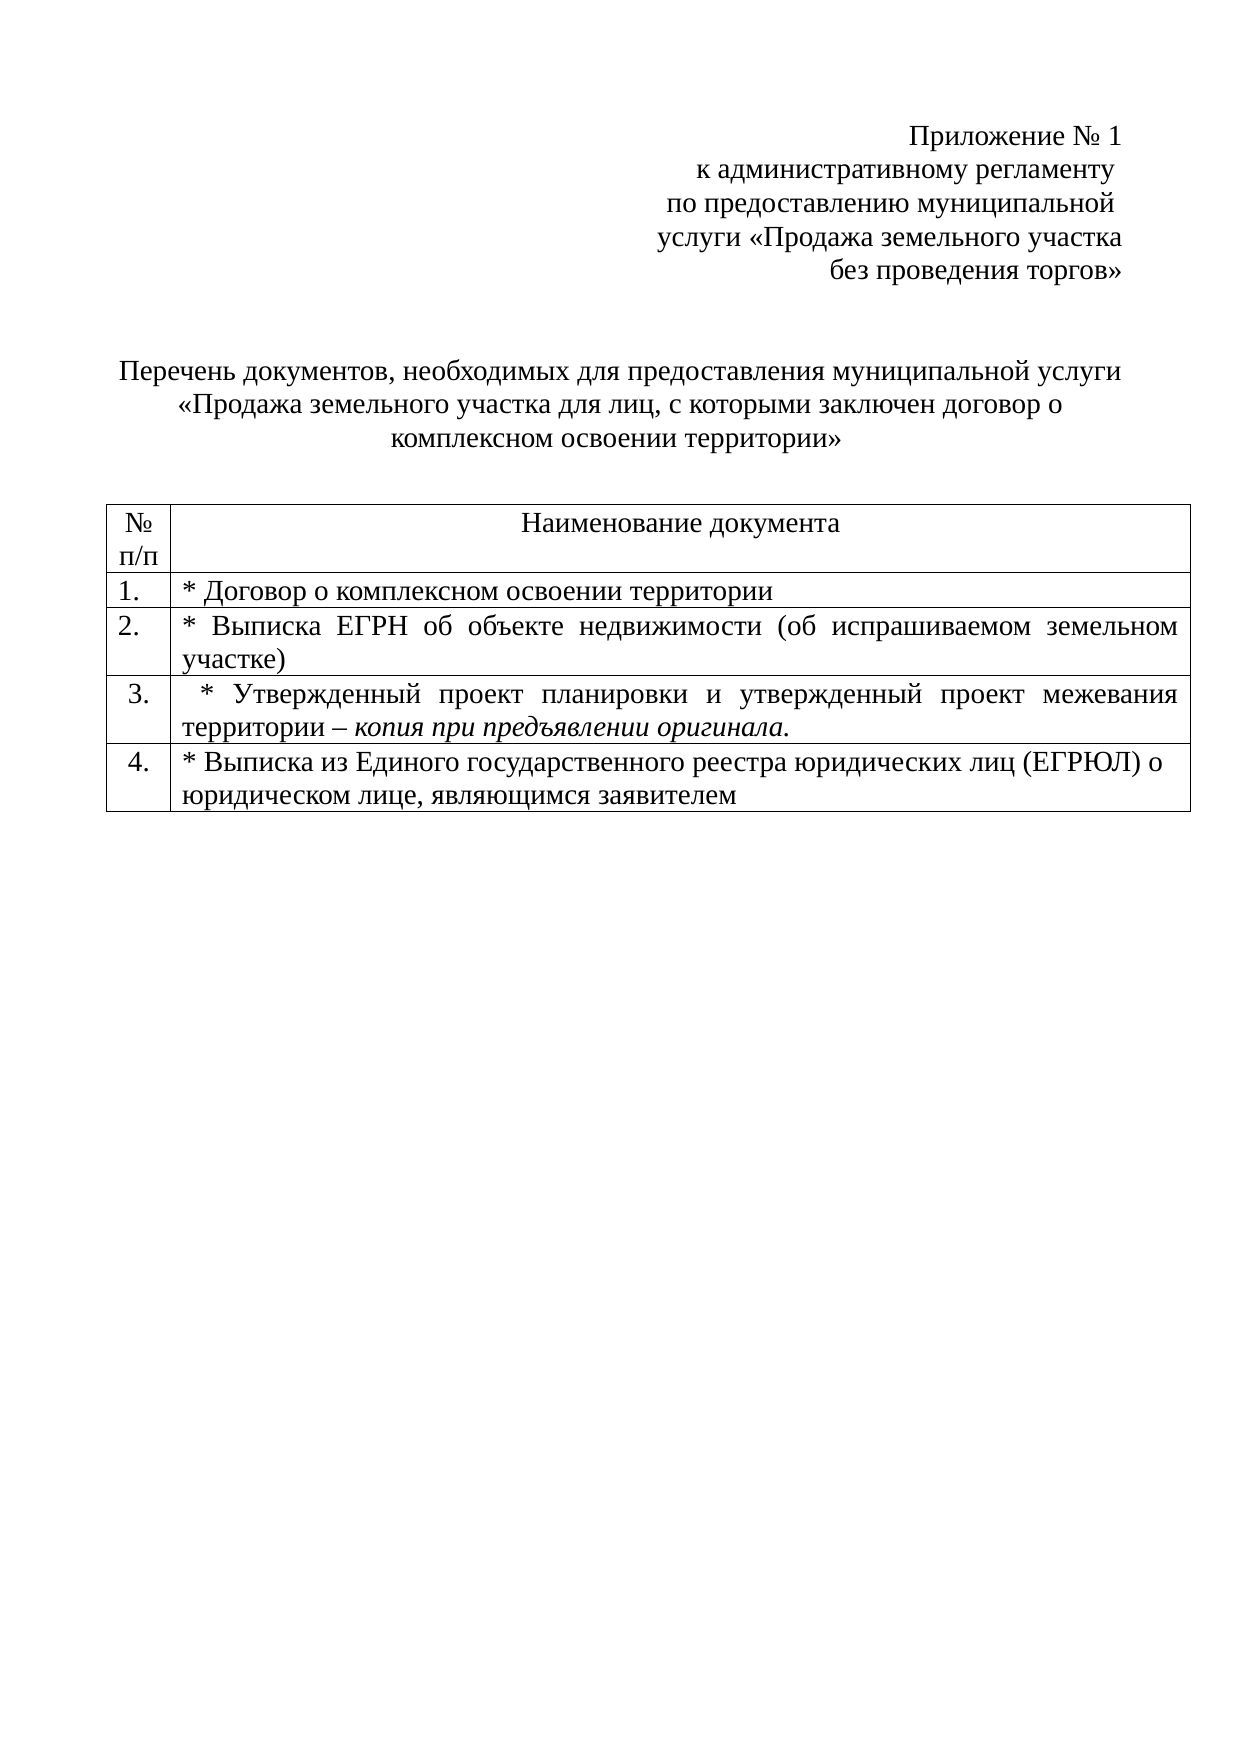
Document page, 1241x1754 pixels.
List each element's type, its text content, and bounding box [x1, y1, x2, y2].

table_cell 4. [107, 744, 170, 811]
table_cell 1. [107, 573, 170, 607]
text «Продажа земельного участка для лиц, с которыми заключен договор о комплексном освоении территории» [118, 386, 1122, 453]
text услуги «Продажа земельного участка без проведения торгов» [561, 219, 1122, 286]
table_cell * Выписка из Единого государственного реестра юридических лиц (ЕГРЮЛ) о юридическом лице, являющимся заявителем [171, 744, 1190, 811]
table_cell * Утвержденный проект планировки и утвержденный проект межевания территории – копия при предъявлении оригинала. [171, 676, 1190, 743]
text по предоставлению муниципальной [118, 185, 1122, 219]
table_cell 2. [107, 608, 170, 675]
table_cell * Договор о комплексном освоении территории [171, 573, 1190, 607]
text к административному регламенту [118, 152, 1122, 185]
table_cell 3. [107, 676, 170, 743]
table_cell * Выписка ЕГРН об объекте недвижимости (об испрашиваемом земельном участке) [171, 608, 1190, 675]
text Приложение № 1 [118, 118, 1122, 152]
table_header № п/п [107, 505, 170, 572]
table_header Наименование документа [171, 505, 1190, 572]
text Перечень документов, необходимых для предоставления муниципальной услуги [118, 353, 1122, 386]
